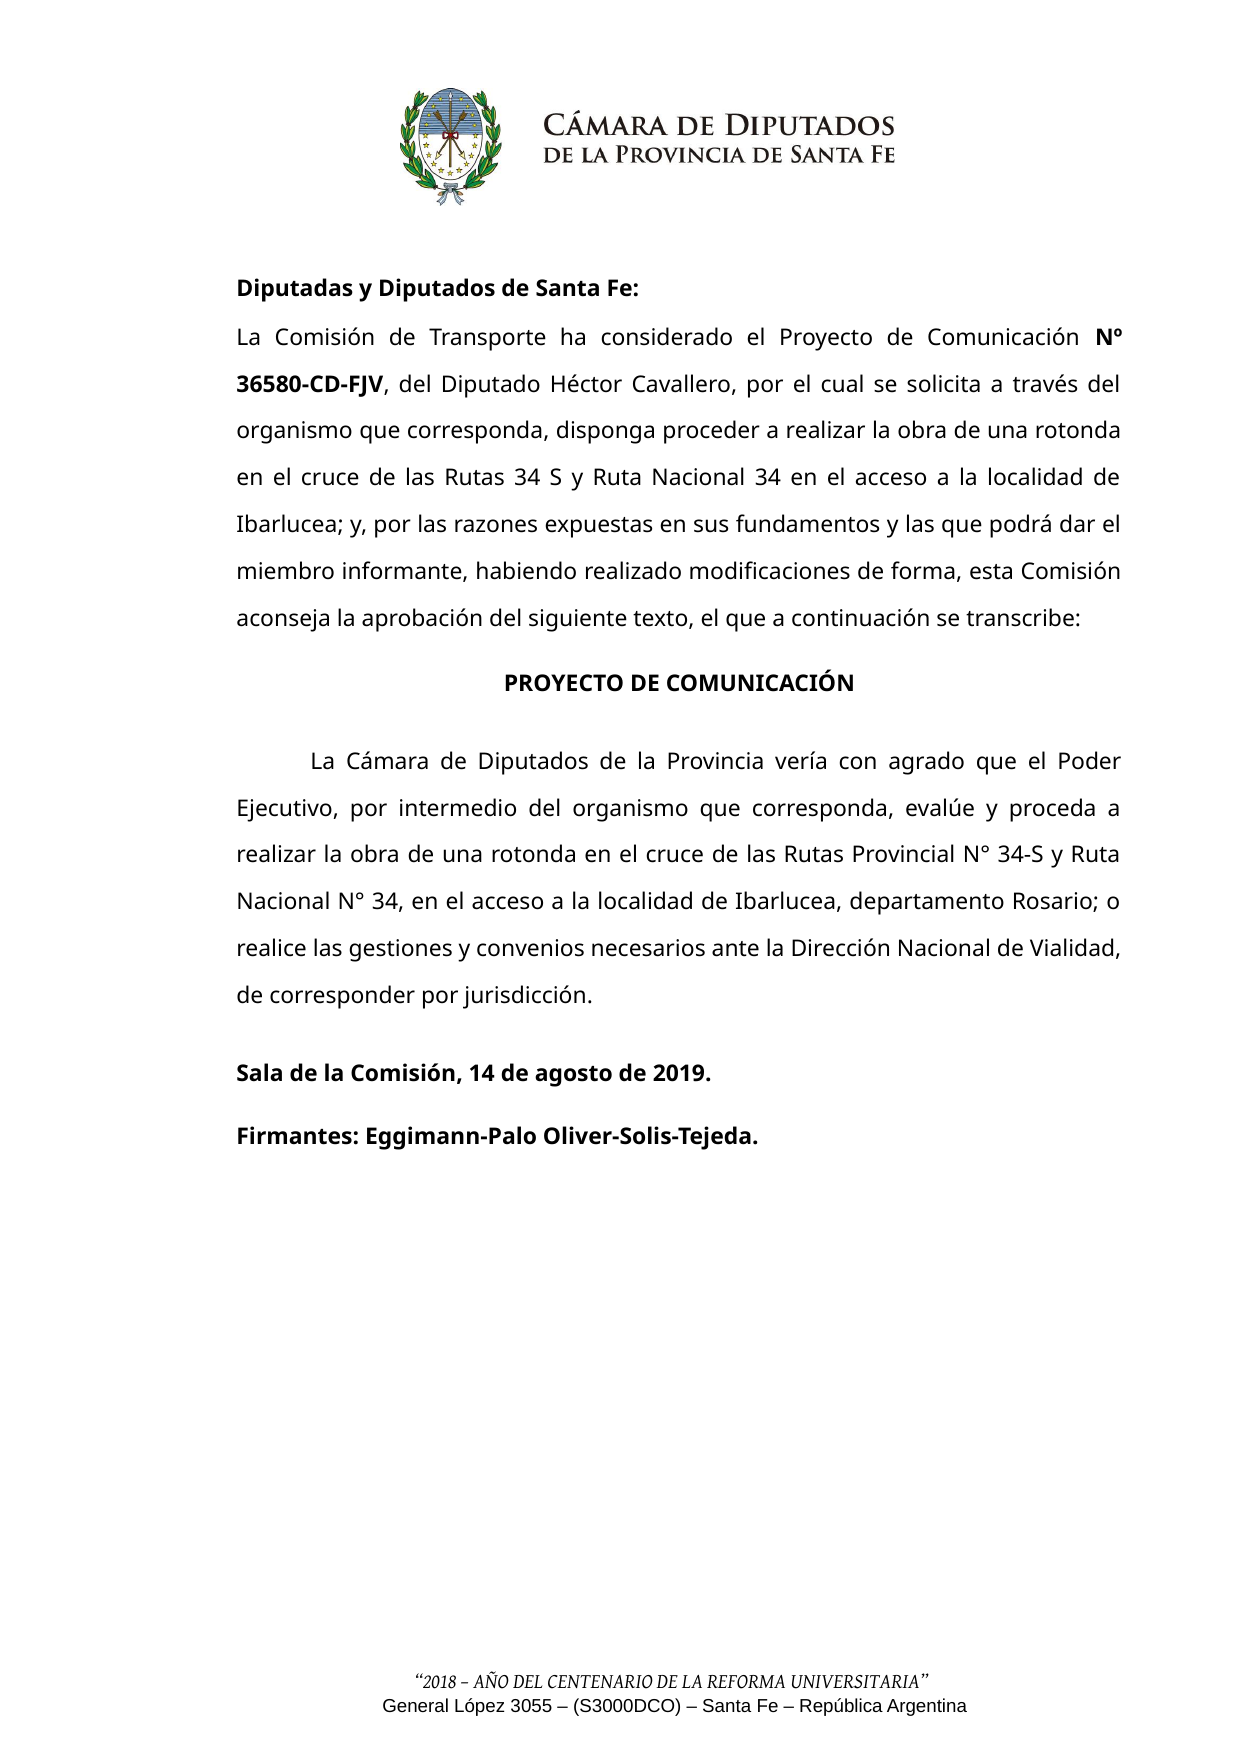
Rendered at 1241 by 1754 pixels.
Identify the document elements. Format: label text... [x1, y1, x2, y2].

text Diputadas y Diputados de Santa Fe: [236, 272, 1122, 303]
text Sala de la Comisión, 14 de agosto de 2019. [236, 1057, 1122, 1088]
text PROYECTO DE COMUNICACIÓN [236, 666, 1122, 698]
picture [400, 88, 895, 210]
text La Cámara de Diputados de la Provincia vería con agrado que el Poder Ejecutivo, por intermedio del organismo que corresponda, evalúe y proceda a realizar la obra de una rotonda en el cruce de las Rutas Provincial N° 34-S y Ruta Nacional N° 34, en el acceso a la localidad de Ibarlucea, departamento Rosario; o realice las gestiones y convenios necesarios ante la Dirección Nacional de Vialidad, de corresponder por jurisdicción. [236, 744, 1122, 1010]
text Firmantes: Eggimann-Palo Oliver-Solis-Tejeda. [236, 1119, 1122, 1151]
text La Comisión de Transporte ha considerado el Proyecto de Comunicación Nº 36580-CD-FJV, del Diputado Héctor Cavallero, por el cual se solicita a través del organismo que corresponda, disponga proceder a realizar la obra de una rotonda en el cruce de las Rutas 34 S y Ruta Nacional 34 en el acceso a la localidad de Ibarlucea; y, por las razones expuestas en sus fundamentos y las que podrá dar el miembro informante, habiendo realizado modificaciones de forma, esta Comisión aconseja la aprobación del siguiente texto, el que a continuación se transcribe: [236, 321, 1122, 633]
